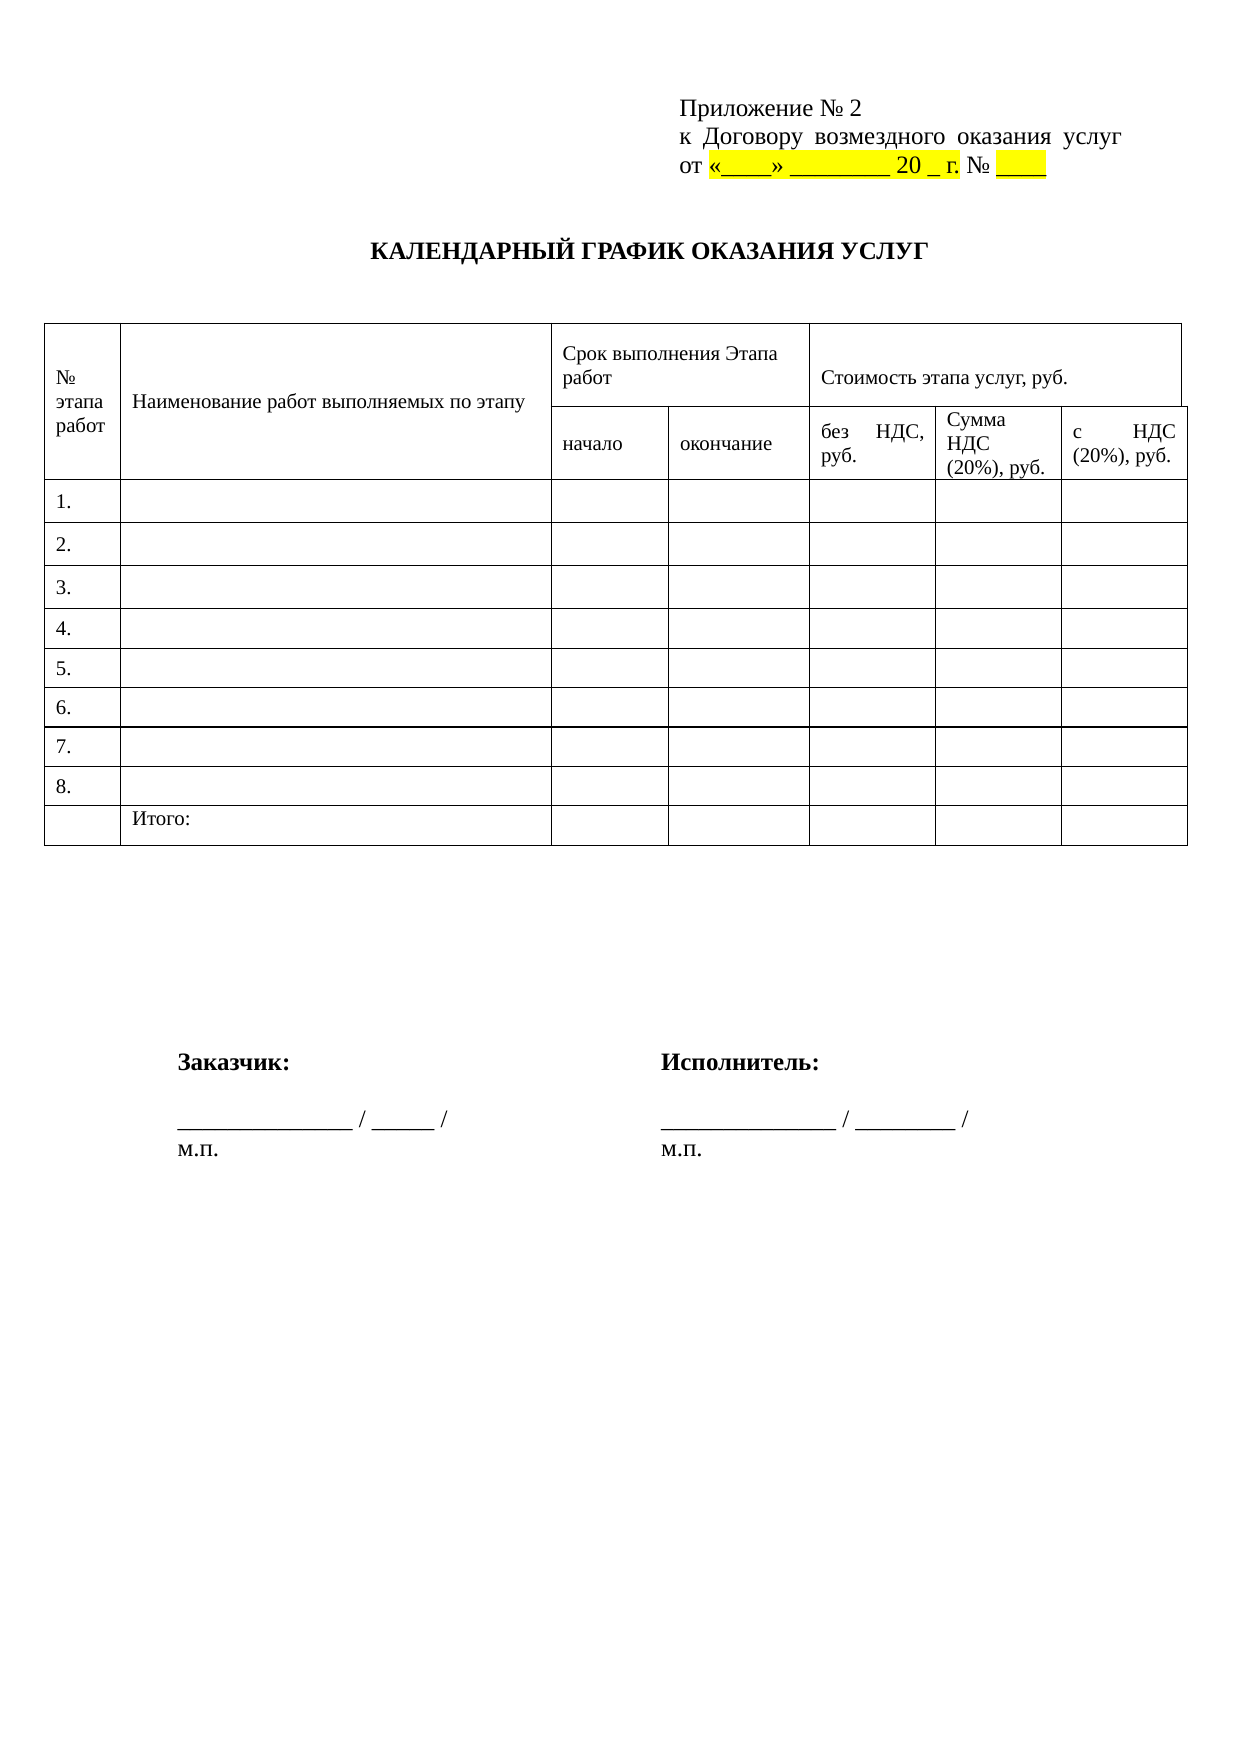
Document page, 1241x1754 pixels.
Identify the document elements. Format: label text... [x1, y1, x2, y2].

table_cell [121, 523, 551, 565]
table_cell Сумма НДС (20%), руб. [936, 407, 1061, 479]
table_cell [669, 806, 809, 844]
table_cell [45, 806, 120, 844]
table_cell [669, 609, 809, 648]
table_cell [121, 767, 551, 805]
table_cell [45, 688, 120, 726]
text Приложение № 2 [679, 93, 1122, 121]
table_cell [552, 480, 668, 522]
table_header Срок выполнения Этапа работ [552, 324, 809, 406]
table_cell [1062, 728, 1187, 766]
table_cell [45, 523, 120, 565]
table_cell [936, 566, 1061, 608]
table_cell [1062, 609, 1187, 648]
table_cell [810, 649, 935, 687]
table_cell [552, 609, 668, 648]
table_cell [669, 767, 809, 805]
table_cell [810, 767, 935, 805]
table_cell окончание [669, 407, 809, 479]
table_cell [810, 609, 935, 648]
text КАЛЕНДАРНЫЙ ГРАФИК ОКАЗАНИЯ УСЛУГ [177, 236, 1122, 265]
table_cell [121, 480, 551, 522]
table_cell [121, 728, 551, 766]
table_cell [552, 649, 668, 687]
table_header Стоимость этапа услуг, руб. [810, 324, 1181, 406]
table_cell ______________ / _____ / м.п. [166, 1076, 649, 1162]
table_header № этапа работ [45, 324, 120, 479]
table_cell [669, 688, 809, 726]
table_cell с НДС (20%), руб. [1062, 407, 1187, 479]
table_cell [121, 649, 551, 687]
table_cell [669, 728, 809, 766]
table_cell [1062, 480, 1187, 522]
table_cell [810, 688, 935, 726]
table_cell [45, 728, 120, 766]
table_cell [810, 806, 935, 844]
table_cell [936, 806, 1061, 844]
table_cell [936, 649, 1061, 687]
table_cell [45, 566, 120, 608]
table_cell [669, 566, 809, 608]
table_cell начало [552, 407, 668, 479]
table_cell [45, 649, 120, 687]
table_cell [810, 480, 935, 522]
table_cell [936, 728, 1061, 766]
text к Договору возмездного оказания услуг от «____» ________ 20 _ г. № ____ [679, 121, 1122, 179]
table_cell [121, 566, 551, 608]
table_cell [936, 480, 1061, 522]
table_cell [121, 609, 551, 648]
table_cell [45, 609, 120, 648]
table_cell [552, 806, 668, 844]
table_cell [810, 728, 935, 766]
table_cell [45, 767, 120, 805]
table_cell [1062, 566, 1187, 608]
table_cell [1062, 523, 1187, 565]
table_cell [1062, 767, 1187, 805]
table_cell [810, 566, 935, 608]
table_cell [552, 767, 668, 805]
table_cell [1062, 688, 1187, 726]
table_cell [1062, 806, 1187, 844]
table_cell [552, 566, 668, 608]
table_cell [936, 523, 1061, 565]
table_cell [1062, 649, 1187, 687]
table_header Заказчик: [166, 1047, 649, 1076]
table_cell [552, 728, 668, 766]
table_cell [45, 480, 120, 522]
table_cell [936, 767, 1061, 805]
table_header [1182, 323, 1187, 406]
table_cell без НДС, руб. [810, 407, 935, 479]
table_cell [121, 688, 551, 726]
table_cell [552, 688, 668, 726]
table_header Наименование работ выполняемых по этапу [121, 324, 551, 479]
table_cell [936, 688, 1061, 726]
table_cell ______________ / ________ / м.п. [650, 1076, 1133, 1162]
table_cell [552, 523, 668, 565]
table_cell [669, 523, 809, 565]
table_cell [936, 609, 1061, 648]
table_cell [810, 523, 935, 565]
table_cell [669, 480, 809, 522]
table_header Исполнитель: [650, 1047, 1133, 1076]
table_cell Итого: [121, 806, 551, 844]
table_cell [669, 649, 809, 687]
